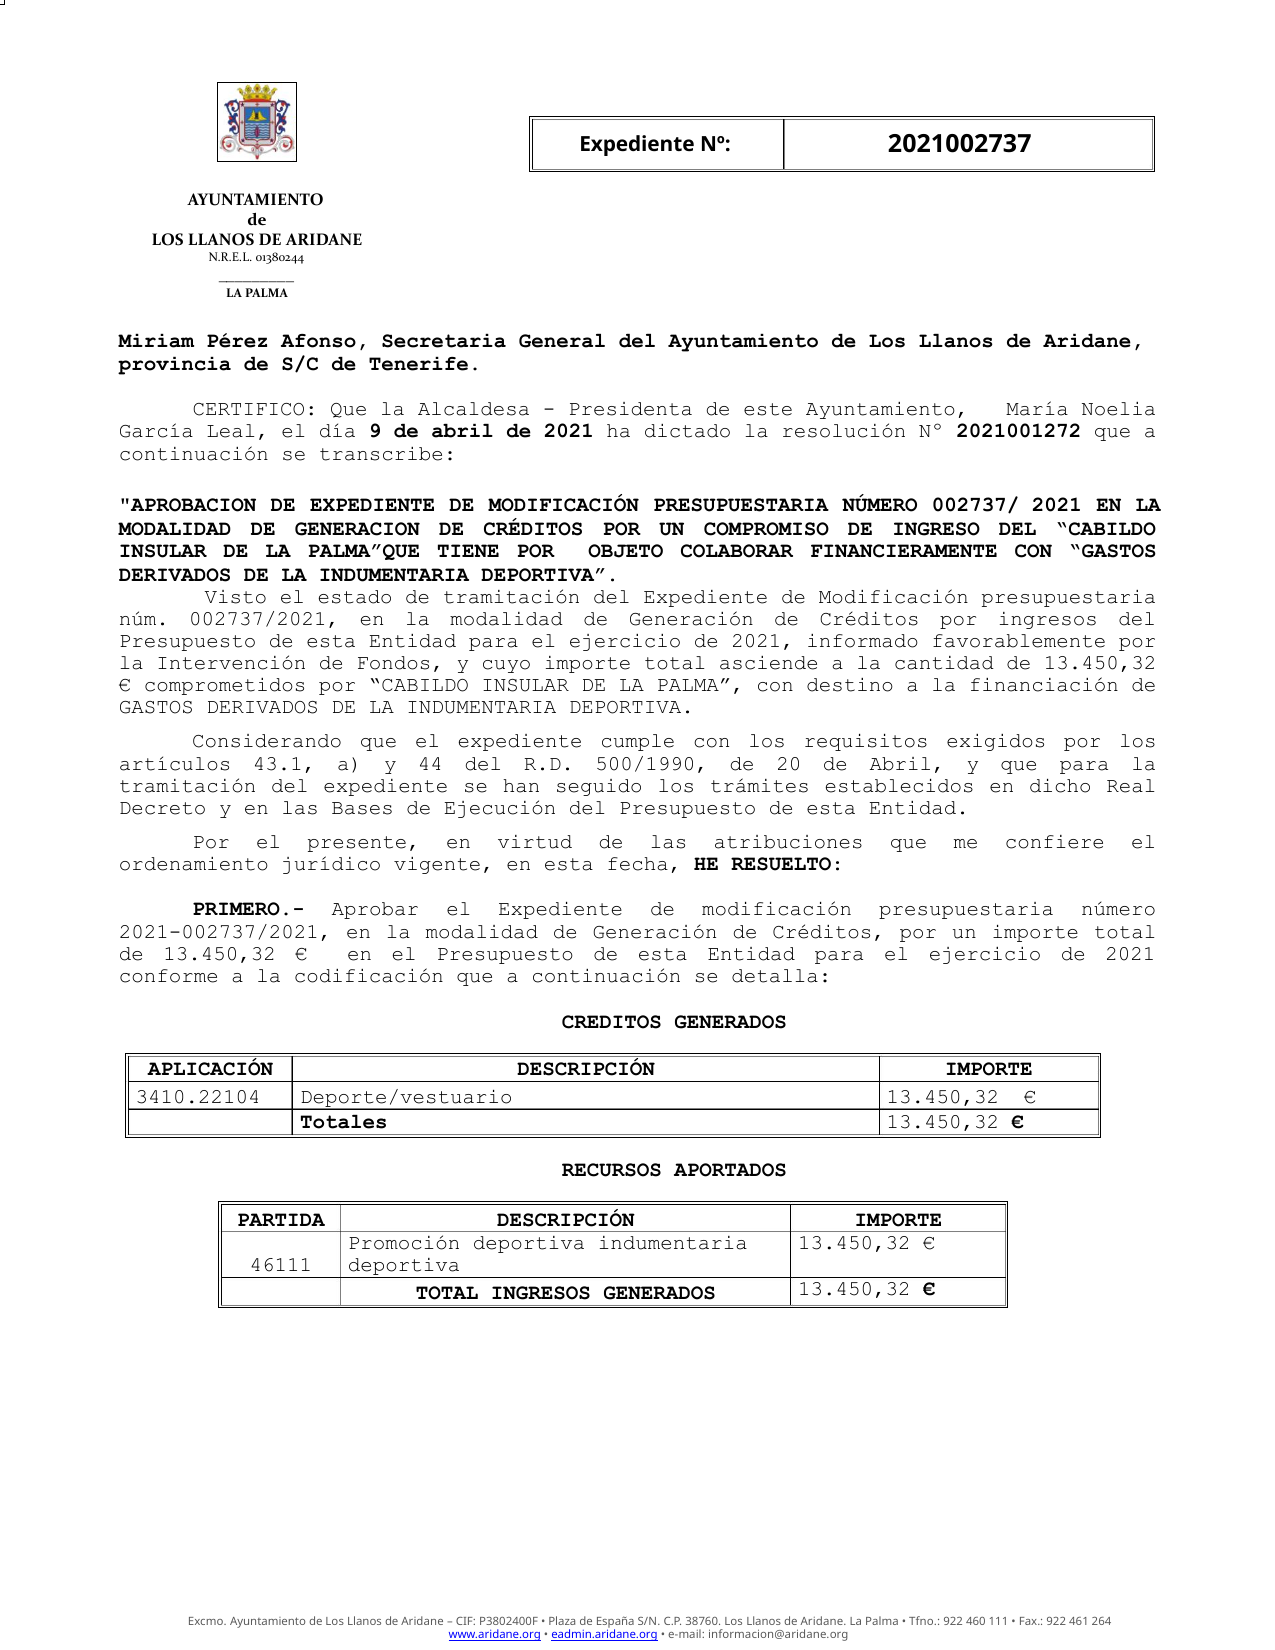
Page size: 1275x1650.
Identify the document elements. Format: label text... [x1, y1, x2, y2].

picture [126, 1054, 1100, 1137]
text de 13.450,32 € en el Presupuesto de esta Entidad para el ejercicio de 2021 [118, 941, 1180, 965]
text 46111 deportiva [249, 1253, 485, 1277]
text " [118, 493, 131, 516]
text núm. 002737/2021, en la modalidad de Generación de Créditos por ingresos del [118, 608, 1181, 630]
text tramitación del expediente se han seguido los trámites establecidos en dicho Real [118, 774, 1181, 797]
text Visto el estado de tramitación del Expediente de Modificación presupuestaria [204, 584, 1181, 608]
text 13.450,32 € [886, 1084, 1061, 1108]
text PARTIDA [237, 1207, 349, 1231]
picture [218, 83, 296, 161]
text Por el presente, en virtud de las atribuciones que me confiere el [192, 829, 1181, 853]
text 021-002737/2021, en la modalidad de Generación de Créditos, por un importe total [156, 920, 1181, 943]
text _ [317, 267, 327, 284]
text Expediente Nº: [579, 131, 761, 156]
text continuación se transcribe: [118, 442, 1181, 465]
text APLICACIÓN [148, 1057, 517, 1081]
text Presupuesto de esta Entidad para el ejercicio de 2021, informado favorablemente por [118, 630, 1181, 652]
text _ [219, 267, 226, 281]
text 2 [118, 919, 156, 941]
text RECURSOS APORTADOS [562, 1157, 812, 1181]
text CERTIFICO: Que la Alcaldesa - Presidenta de este Ayuntamiento, María Noelia [192, 396, 1181, 420]
text LOS LLANOS DE ARIDANE [151, 232, 387, 249]
text CREDITOS GENERADOS [562, 1009, 812, 1033]
text 13.450,32 € [886, 1110, 1061, 1134]
text 13.450,32 € [798, 1276, 960, 1300]
text Decreto y en las Bases de Ejecución del Presupuesto de esta Entidad. [118, 797, 1181, 818]
picture [530, 117, 1154, 171]
text N.R.E.L. 01380244 [208, 252, 327, 264]
text www.aridane.org • eadmin.aridane.org • e-mail: informacion@aridane.org [448, 1628, 1112, 1642]
text la Intervención de Fondos, y cuyo importe total asciende a la cantidad de 13.450,32 [118, 652, 1181, 672]
text IMPORTE [945, 1057, 1061, 1081]
text AYUNTAMIENTO [188, 192, 387, 208]
text comprometidos por “CABILDO INSULAR DE LA PALMA”, con destino a la financiación de [143, 672, 1181, 696]
text Promoción deportiva indumentaria [348, 1231, 773, 1254]
text conforme a la codificación que a continuación se detalla: [118, 965, 1180, 987]
text 2021002737 [888, 128, 1072, 159]
text 13.450,32 € [798, 1231, 967, 1254]
text Considerando que el expediente cumple con los requisitos exigidos por los [192, 729, 1181, 752]
text DESCRIPCIÓN [497, 1207, 773, 1231]
text Totales [300, 1110, 412, 1134]
text de [247, 212, 387, 228]
text APROBACION DE EXPEDIENTE DE MODIFICACIÓN PRESUPUESTARIA NÚMERO 002737/ 2021 EN LA [131, 493, 1181, 516]
text € [118, 672, 143, 694]
text GASTOS DERIVADOS DE LA INDUMENTARIA DEPORTIVA. [118, 694, 718, 718]
text TOTAL INGRESOS GENERADOS [416, 1280, 741, 1304]
text Excmo. Ayuntamiento de Los Llanos de Aridane – CIF: P3802400F • Plaza de España S/N. C.P. 38760. Los Llanos de Aridane. La Palma • Tfno.: 922 460 111 • Fax.: 922 461 264 [188, 1614, 1112, 1628]
text 410.22104 Deporte/vestuario [173, 1084, 537, 1108]
text PRIMERO.- Aprobar el Expediente de modificación presupuestaria número [192, 897, 1181, 920]
text IMPORTE [854, 1207, 967, 1231]
text 3 [135, 1084, 173, 1108]
text ordenamiento jurídico vigente, en esta fecha, HE RESUELTO: [118, 853, 1181, 875]
text DERIVADOS DE LA INDUMENTARIA DEPORTIVA”. [118, 562, 1181, 586]
text provincia de S/C de Tenerife. [118, 352, 1168, 375]
text artículos 43.1, a) y 44 del R.D. 500/1990, de 20 de Abril, y que para la [118, 752, 1181, 774]
text DESCRIPCIÓN [517, 1057, 679, 1081]
text INSULAR DE LA PALMA”QUE TIENE POR OBJETO COLABORAR FINANCIERAMENTE CON “GASTOS [118, 540, 1181, 562]
text García Leal, el día 9 de abril de 2021 ha dictado la resolución Nº 2021001272 que a [118, 420, 1181, 442]
picture [219, 1202, 1007, 1307]
text ________ [226, 267, 317, 284]
text LA PALMA [226, 287, 317, 300]
text MODALIDAD DE GENERACION DE CRÉDITOS POR UN COMPROMISO DE INGRESO DEL “CABILDO [118, 516, 1181, 540]
text Miriam Pérez Afonso, Secretaria General del Ayuntamiento de Los Llanos de Aridane, [118, 328, 1168, 352]
